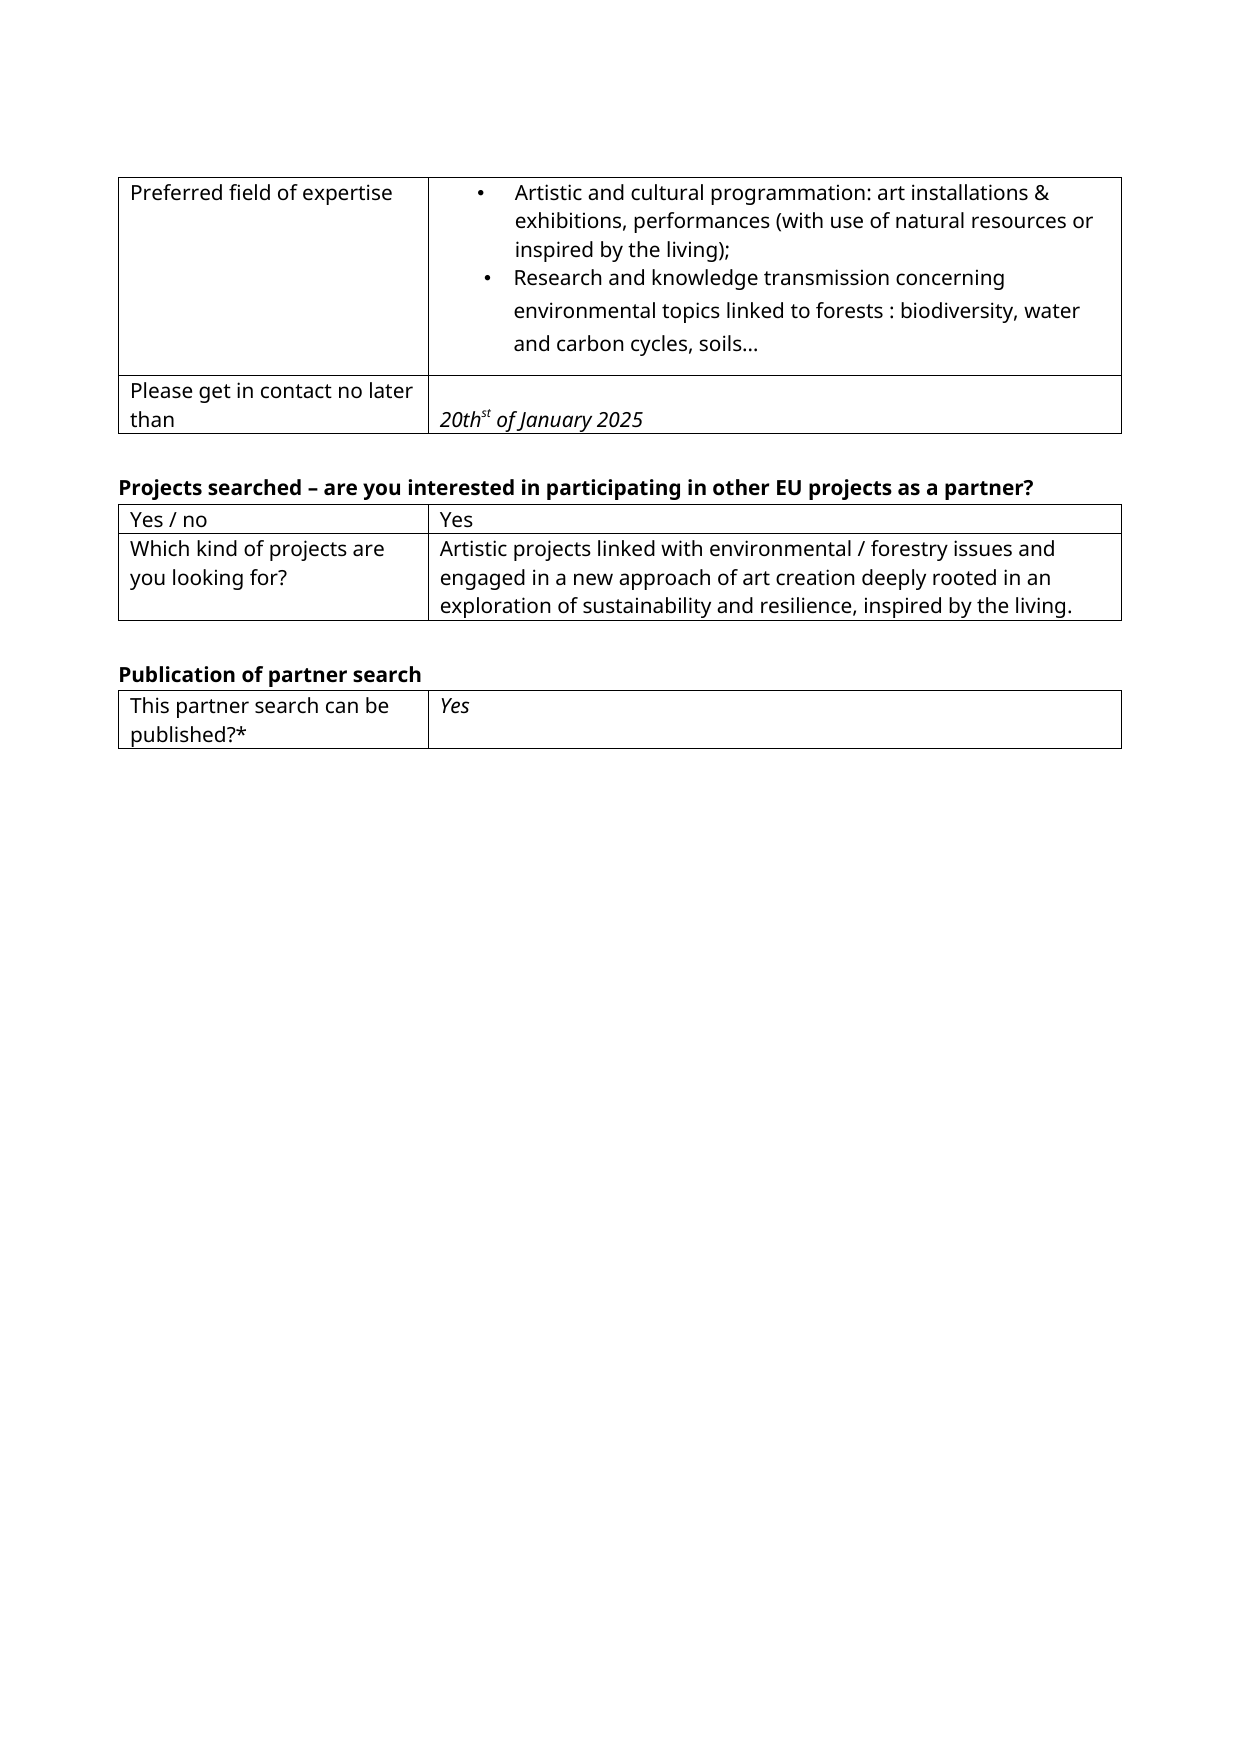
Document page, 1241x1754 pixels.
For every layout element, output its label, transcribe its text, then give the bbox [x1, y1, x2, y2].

table_header Yes [429, 505, 1121, 533]
table_header Yes / no [119, 505, 428, 533]
subtitle Publication of partner search [118, 660, 1122, 688]
table_header Yes [429, 691, 1121, 748]
table_header This partner search can be published?* [119, 691, 428, 748]
table_cell Which kind of projects are you looking for? [119, 534, 428, 620]
subtitle Projects searched – are you interested in participating in other EU projects as a partner? [118, 473, 1122, 502]
table_cell Artistic projects linked with environmental / forestry issues and engaged in a new approach of art creation deeply rooted in an exploration of sustainability and resilience, inspired by the living. [429, 534, 1121, 620]
table_cell Please get in contact no later than [119, 376, 428, 433]
table_cell 20thst of January 2025 [429, 376, 1121, 433]
table_cell Preferred field of expertise [119, 178, 428, 375]
table_cell Artistic and cultural programmation: art installations & exhibitions, performances (with use of natural resources or inspired by the living); Research and knowledge transmission concerning environmental topics linked to forests : biodiversity, water and carbon cycles, soils… [429, 178, 1121, 375]
